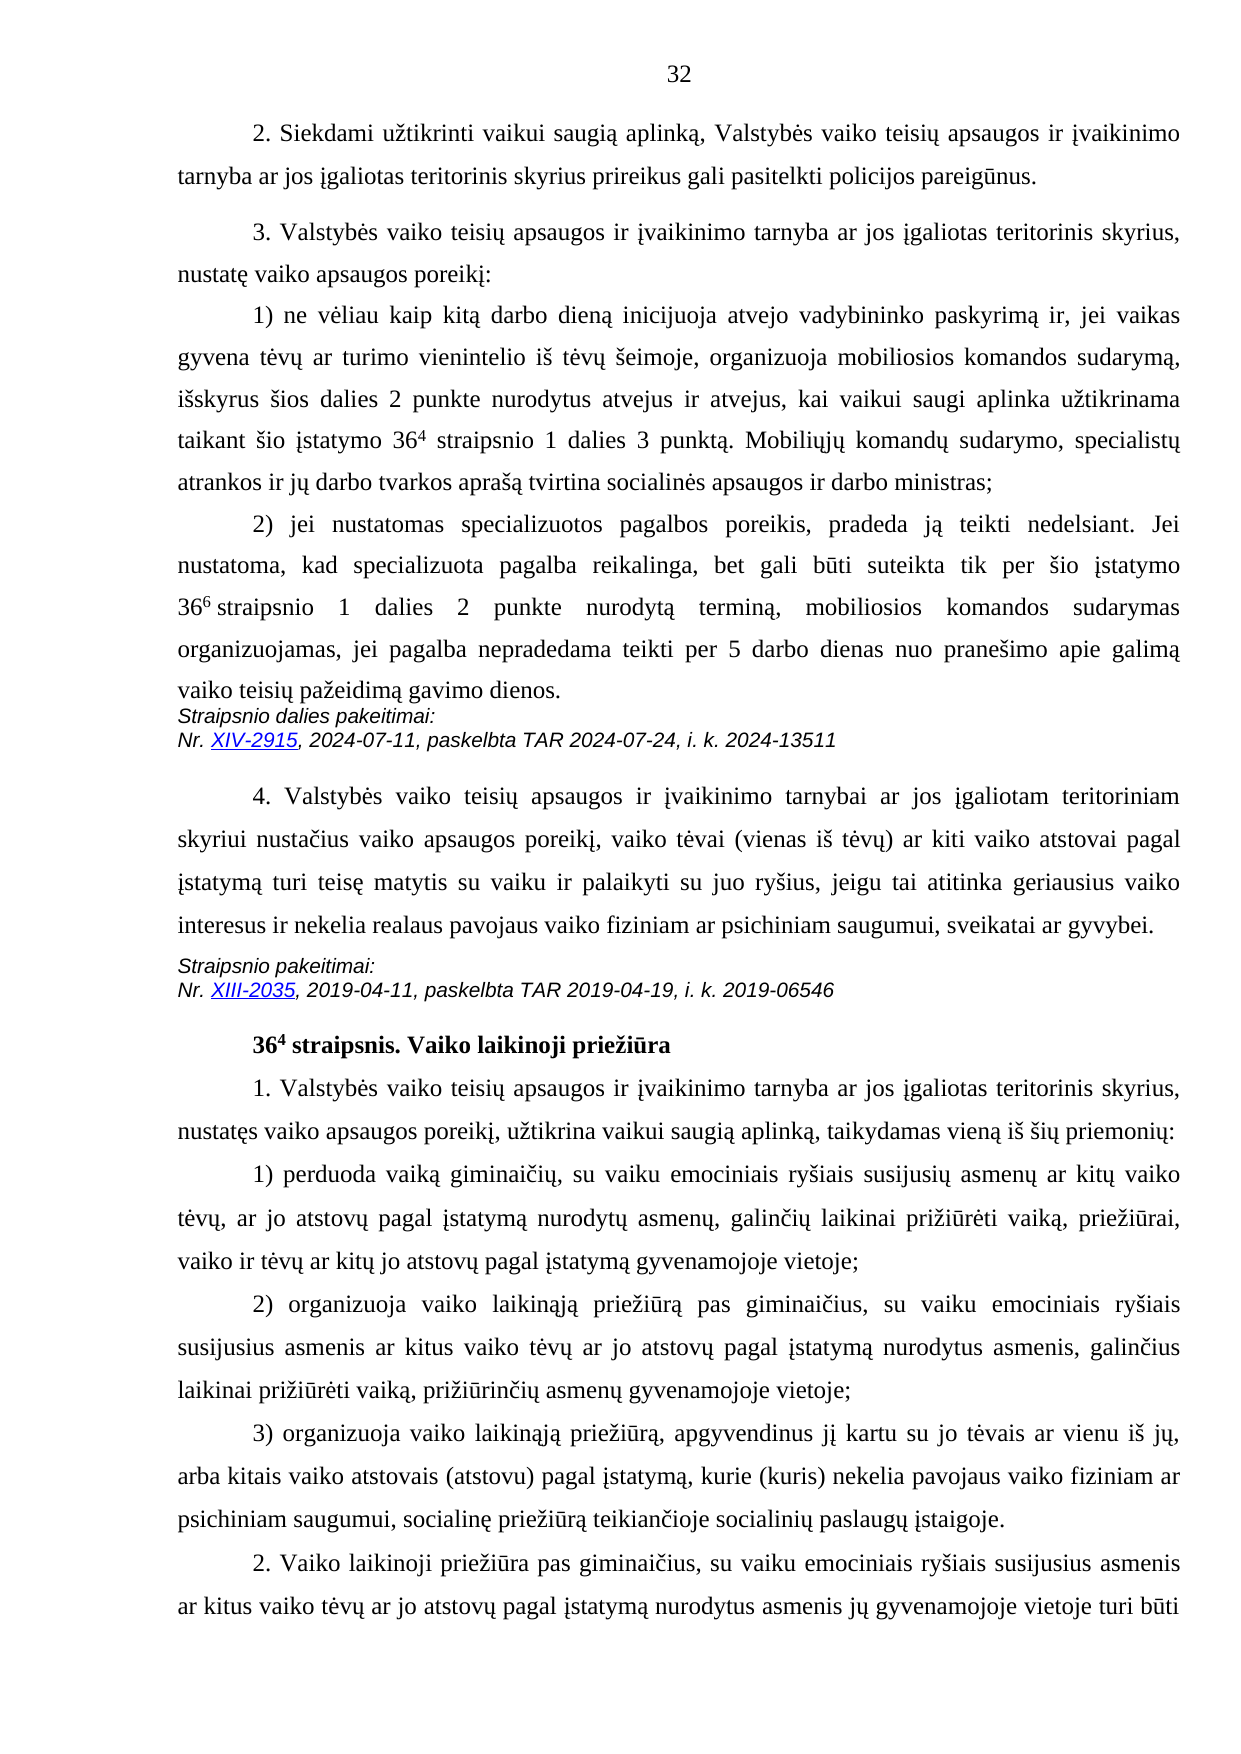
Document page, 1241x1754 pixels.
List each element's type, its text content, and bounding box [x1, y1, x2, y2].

text Nr. XIII-2035, 2019-04-11, paskelbta TAR 2019-04-19, i. k. 2019-06546 [177, 977, 1181, 1001]
text 1. Valstybės vaiko teisių apsaugos ir įvaikinimo tarnyba ar jos įgaliotas teritorinis skyrius, nustatęs vaiko apsaugos poreikį, užtikrina vaikui saugią aplinką, taikydamas vieną iš šių priemonių: [177, 1073, 1181, 1145]
text Straipsnio pakeitimai: [177, 953, 1181, 977]
text 1) ne vėliau kaip kitą darbo dieną inicijuoja atvejo vadybininko paskyrimą ir, jei vaikas gyvena tėvų ar turimo vienintelio iš tėvų šeimoje, organizuoja mobiliosios komandos sudarymą, išskyrus šios dalies 2 punkte nurodytus atvejus ir atvejus, kai vaikui saugi aplinka užtikrinama taikant šio įstatymo 364 straipsnio 1 dalies 3 punktą. Mobiliųjų komandų sudarymo, specialistų atrankos ir jų darbo tvarkos aprašą tvirtina socialinės apsaugos ir darbo ministras; [177, 288, 1181, 496]
text 2) jei nustatomas specializuotos pagalbos poreikis, pradeda ją teikti nedelsiant. Jei nustatoma, kad specializuota pagalba reikalinga, bet gali būti suteikta tik per šio įstatymo 366 straipsnio 1 dalies 2 punkte nurodytą terminą, mobiliosios komandos sudarymas organizuojamas, jei pagalba nepradedama teikti per 5 darbo dienas nuo pranešimo apie galimą vaiko teisių pažeidimą gavimo dienos. [177, 496, 1181, 704]
text 2) organizuoja vaiko laikinąją priežiūrą pas giminaičius, su vaiku emociniais ryšiais susijusius asmenis ar kitus vaiko tėvų ar jo atstovų pagal įstatymą nurodytus asmenis, galinčius laikinai prižiūrėti vaiką, prižiūrinčių asmenų gyvenamojoje vietoje; [177, 1289, 1181, 1404]
text 3) organizuoja vaiko laikinąją priežiūrą, apgyvendinus jį kartu su jo tėvais ar vienu iš jų, arba kitais vaiko atstovais (atstovu) pagal įstatymą, kurie (kuris) nekelia pavojaus vaiko fiziniam ar psichiniam saugumui, socialinę priežiūrą teikiančioje socialinių paslaugų įstaigoje. [177, 1418, 1181, 1533]
text 364 straipsnis. Vaiko laikinoji priežiūra [177, 1030, 1181, 1059]
text 4. Valstybės vaiko teisių apsaugos ir įvaikinimo tarnybai ar jos įgaliotam teritoriniam skyriui nustačius vaiko apsaugos poreikį, vaiko tėvai (vienas iš tėvų) ar kiti vaiko atstovai pagal įstatymą turi teisę matytis su vaiku ir palaikyti su juo ryšius, jeigu tai atitinka geriausius vaiko interesus ir nekelia realaus pavojaus vaiko fiziniam ar psichiniam saugumui, sveikatai ar gyvybei. [177, 781, 1181, 939]
text 2. Siekdami užtikrinti vaikui saugią aplinką, Valstybės vaiko teisių apsaugos ir įvaikinimo tarnyba ar jos įgaliotas teritorinis skyrius prireikus gali pasitelkti policijos pareigūnus. [177, 118, 1181, 190]
text 1) perduoda vaiką giminaičių, su vaiku emociniais ryšiais susijusių asmenų ar kitų vaiko tėvų, ar jo atstovų pagal įstatymą nurodytų asmenų, galinčių laikinai prižiūrėti vaiką, priežiūrai, vaiko ir tėvų ar kitų jo atstovų pagal įstatymą gyvenamojoje vietoje; [177, 1159, 1181, 1274]
text 3. Valstybės vaiko teisių apsaugos ir įvaikinimo tarnyba ar jos įgaliotas teritorinis skyrius, nustatę vaiko apsaugos poreikį: [177, 204, 1181, 288]
text 2. Vaiko laikinoji priežiūra pas giminaičius, su vaiku emociniais ryšiais susijusius asmenis ar kitus vaiko tėvų ar jo atstovų pagal įstatymą nurodytus asmenis jų gyvenamojoje vietoje turi būti [177, 1548, 1181, 1619]
text Nr. XIV-2915, 2024-07-11, paskelbta TAR 2024-07-24, i. k. 2024-13511 [177, 728, 1181, 752]
text Straipsnio dalies pakeitimai: [177, 704, 1181, 728]
